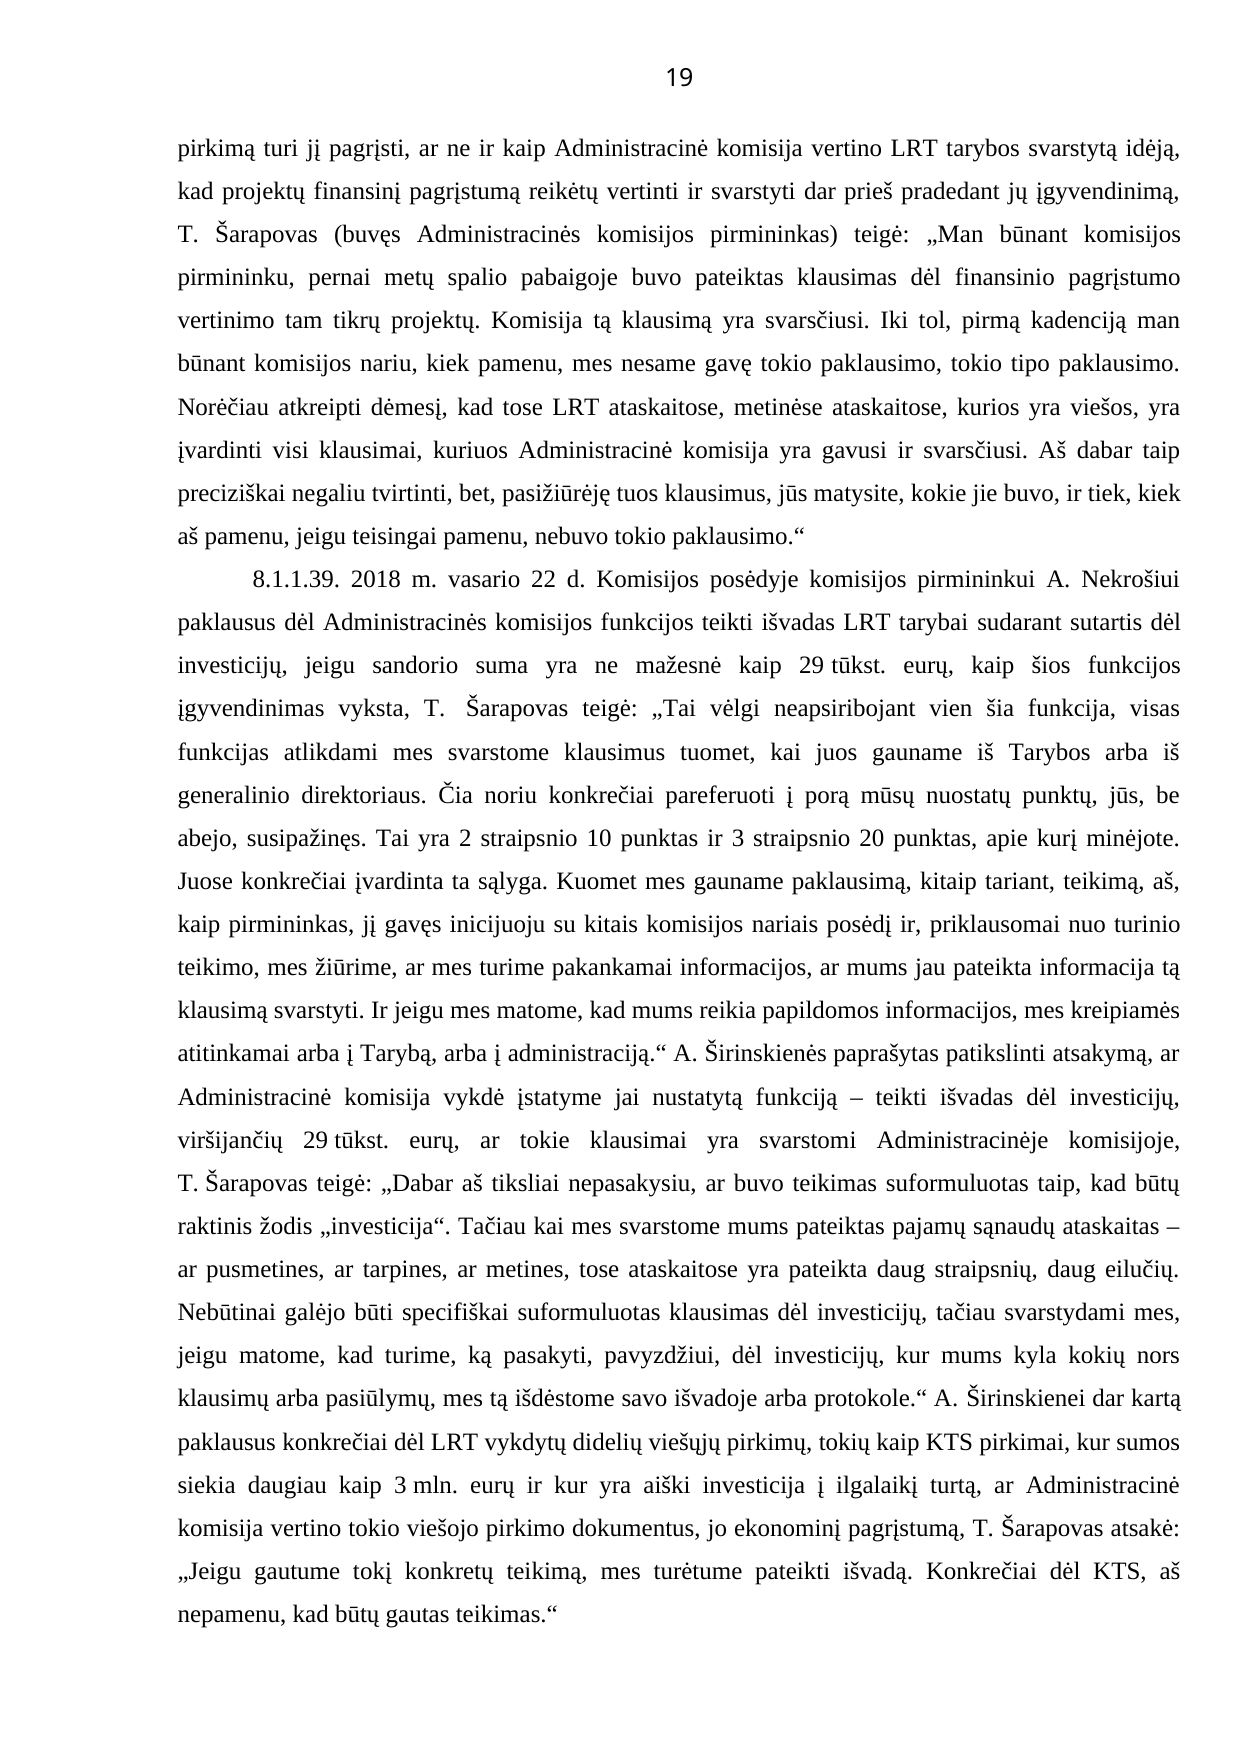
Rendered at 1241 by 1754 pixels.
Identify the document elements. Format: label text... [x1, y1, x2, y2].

text 8.1.1.39. 2018 m. vasario 22 d. Komisijos posėdyje komisijos pirmininkui A. Nekrošiui paklausus dėl Administracinės komisijos funkcijos teikti išvadas LRT tarybai sudarant sutartis dėl investicijų, jeigu sandorio suma yra ne mažesnė kaip 29 tūkst. eurų, kaip šios funkcijos įgyvendinimas vyksta, T. Šarapovas teigė: „Tai vėlgi neapsiribojant vien šia funkcija, visas funkcijas atlikdami mes svarstome klausimus tuomet, kai juos gauname iš Tarybos arba iš generalinio direktoriaus. Čia noriu konkrečiai pareferuoti į porą mūsų nuostatų punktų, jūs, be abejo, susipažinęs. Tai yra 2 straipsnio 10 punktas ir 3 straipsnio 20 punktas, apie kurį minėjote. Juose konkrečiai įvardinta ta sąlyga. Kuomet mes gauname paklausimą, kitaip tariant, teikimą, aš, kaip pirmininkas, jį gavęs inicijuoju su kitais komisijos nariais posėdį ir, priklausomai nuo turinio teikimo, mes žiūrime, ar mes turime pakankamai informacijos, ar mums jau pateikta informacija tą klausimą svarstyti. Ir jeigu mes matome, kad mums reikia papildomos informacijos, mes kreipiamės atitinkamai arba į Tarybą, arba į administraciją.“ A. Širinskienės paprašytas patikslinti atsakymą, ar Administracinė komisija vykdė įstatyme jai nustatytą funkciją – teikti išvadas dėl investicijų, viršijančių 29 tūkst. eurų, ar tokie klausimai yra svarstomi Administracinėje komisijoje, T. Šarapovas teigė: „Dabar aš tiksliai nepasakysiu, ar buvo teikimas suformuluotas taip, kad būtų raktinis žodis „investicija“. Tačiau kai mes svarstome mums pateiktas pajamų sąnaudų ataskaitas – ar pusmetines, ar tarpines, ar metines, tose ataskaitose yra pateikta daug straipsnių, daug eilučių. Nebūtinai galėjo būti specifiškai suformuluotas klausimas dėl investicijų, tačiau svarstydami mes, jeigu matome, kad turime, ką pasakyti, pavyzdžiui, dėl investicijų, kur mums kyla kokių nors klausimų arba pasiūlymų, mes tą išdėstome savo išvadoje arba protokole.“ A. Širinskienei dar kartą paklausus konkrečiai dėl LRT vykdytų didelių viešųjų pirkimų, tokių kaip KTS pirkimai, kur sumos siekia daugiau kaip 3 mln. eurų ir kur yra aiški investicija į ilgalaikį turtą, ar Administracinė komisija vertino tokio viešojo pirkimo dokumentus, jo ekonominį pagrįstumą, T. Šarapovas atsakė: „Jeigu gautume tokį konkretų teikimą, mes turėtume pateikti išvadą. Konkrečiai dėl KTS, aš nepamenu, kad būtų gautas teikimas.“ [177, 564, 1181, 1628]
text pirkimą turi jį pagrįsti, ar ne ir kaip Administracinė komisija vertino LRT tarybos svarstytą idėją, kad projektų finansinį pagrįstumą reikėtų vertinti ir svarstyti dar prieš pradedant jų įgyvendinimą, T. Šarapovas (buvęs Administracinės komisijos pirmininkas) teigė: „Man būnant komisijos pirmininku, pernai metų spalio pabaigoje buvo pateiktas klausimas dėl finansinio pagrįstumo vertinimo tam tikrų projektų. Komisija tą klausimą yra svarsčiusi. Iki tol, pirmą kadenciją man būnant komisijos nariu, kiek pamenu, mes nesame gavę tokio paklausimo, tokio tipo paklausimo. Norėčiau atkreipti dėmesį, kad tose LRT ataskaitose, metinėse ataskaitose, kurios yra viešos, yra įvardinti visi klausimai, kuriuos Administracinė komisija yra gavusi ir svarsčiusi. Aš dabar taip preciziškai negaliu tvirtinti, bet, pasižiūrėję tuos klausimus, jūs matysite, kokie jie buvo, ir tiek, kiek aš pamenu, jeigu teisingai pamenu, nebuvo tokio paklausimo.“ [177, 133, 1181, 550]
